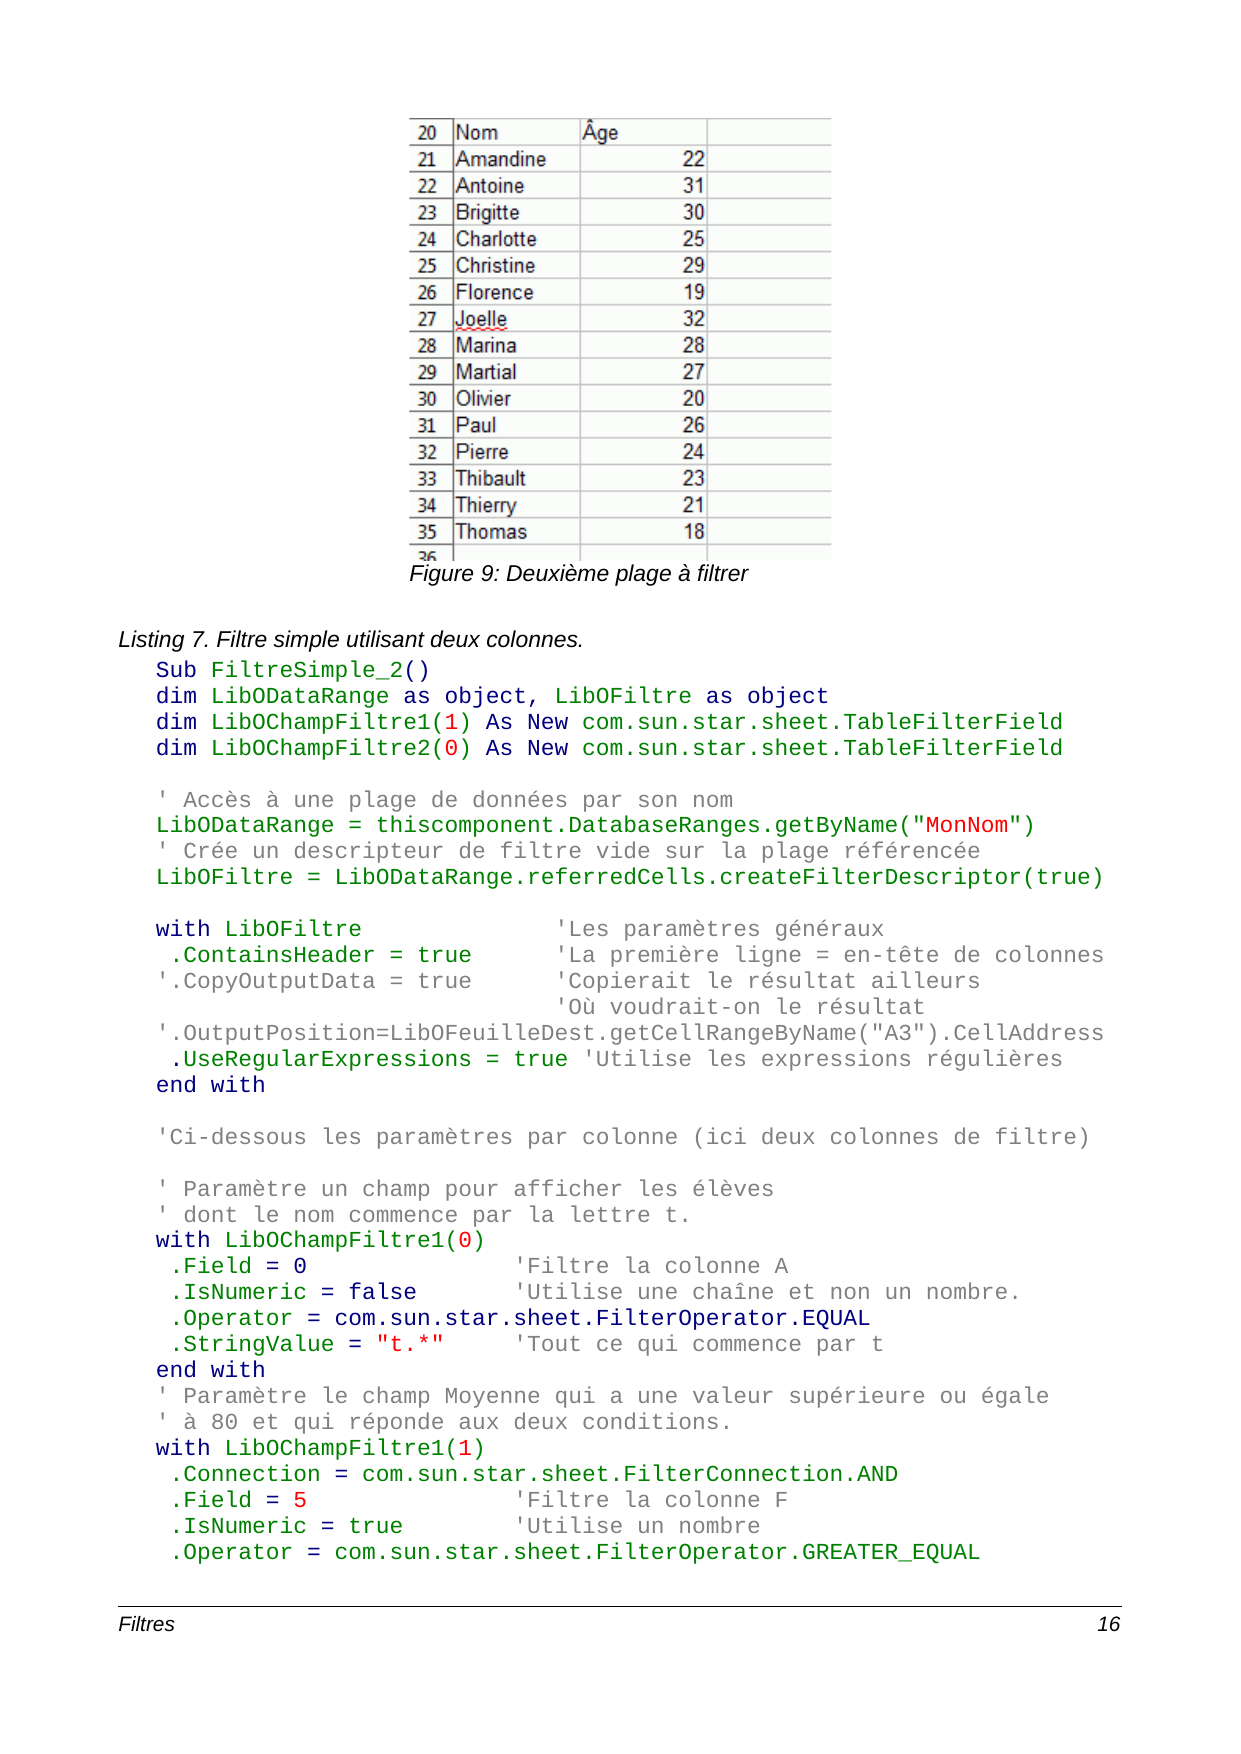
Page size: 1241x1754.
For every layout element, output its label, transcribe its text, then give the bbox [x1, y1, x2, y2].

text '.OutputPosition=LibOFeuilleDest.getCellRangeByName("A3").CellAddress [156, 1021, 1122, 1047]
text .ContainsHeader = true 'La première ligne = en-tête de colonnes [156, 943, 1122, 969]
text ' dont le nom commence par la lettre t. [156, 1203, 1122, 1229]
picture [409, 118, 832, 561]
text .IsNumeric = true 'Utilise un nombre [156, 1514, 1122, 1540]
text 'Ci-dessous les paramètres par colonne (ici deux colonnes de filtre) [156, 1125, 1122, 1151]
text .Connection = com.sun.star.sheet.FilterConnection.AND [156, 1462, 1122, 1488]
text Listing 7. Filtre simple utilisant deux colonnes. [118, 626, 1122, 652]
text .Operator = com.sun.star.sheet.FilterOperator.GREATER_EQUAL [156, 1540, 1122, 1566]
text with LibOChampFiltre1(0) [156, 1229, 1122, 1255]
text with LibOFiltre 'Les paramètres généraux [156, 918, 1122, 943]
text 'Où voudrait-on le résultat [156, 995, 1122, 1021]
text ' Paramètre un champ pour afficher les élèves [156, 1177, 1122, 1203]
text .UseRegularExpressions = true 'Utilise les expressions régulières [156, 1047, 1122, 1073]
text ' à 80 et qui réponde aux deux conditions. [156, 1410, 1122, 1436]
text '.CopyOutputData = true 'Copierait le résultat ailleurs [156, 969, 1122, 995]
text end with [156, 1358, 1122, 1384]
text dim LibODataRange as object, LibOFiltre as object [156, 684, 1122, 710]
text end with [156, 1073, 1122, 1099]
text Sub FiltreSimple_2() [156, 658, 1122, 684]
text .Field = 5 'Filtre la colonne F [156, 1488, 1122, 1514]
text with LibOChampFiltre1(1) [156, 1436, 1122, 1462]
text dim LibOChampFiltre1(1) As New com.sun.star.sheet.TableFilterField [156, 710, 1122, 736]
text ' Accès à une plage de données par son nom [156, 788, 1122, 814]
text LibOFiltre = LibODataRange.referredCells.createFilterDescriptor(true) [156, 866, 1122, 892]
text ' Paramètre le champ Moyenne qui a une valeur supérieure ou égale [156, 1384, 1122, 1410]
text ' Crée un descripteur de filtre vide sur la plage référencée [156, 840, 1122, 866]
text Figure 9: Deuxième plage à filtrer [409, 561, 831, 587]
text dim LibOChampFiltre2(0) As New com.sun.star.sheet.TableFilterField [156, 736, 1122, 762]
text .Field = 0 'Filtre la colonne A [156, 1255, 1122, 1281]
text .IsNumeric = false 'Utilise une chaîne et non un nombre. [156, 1281, 1122, 1307]
text .Operator = com.sun.star.sheet.FilterOperator.EQUAL [156, 1307, 1122, 1333]
text .StringValue = "t.*" 'Tout ce qui commence par t [156, 1333, 1122, 1358]
text LibODataRange = thiscomponent.DatabaseRanges.getByName("MonNom") [156, 814, 1122, 840]
